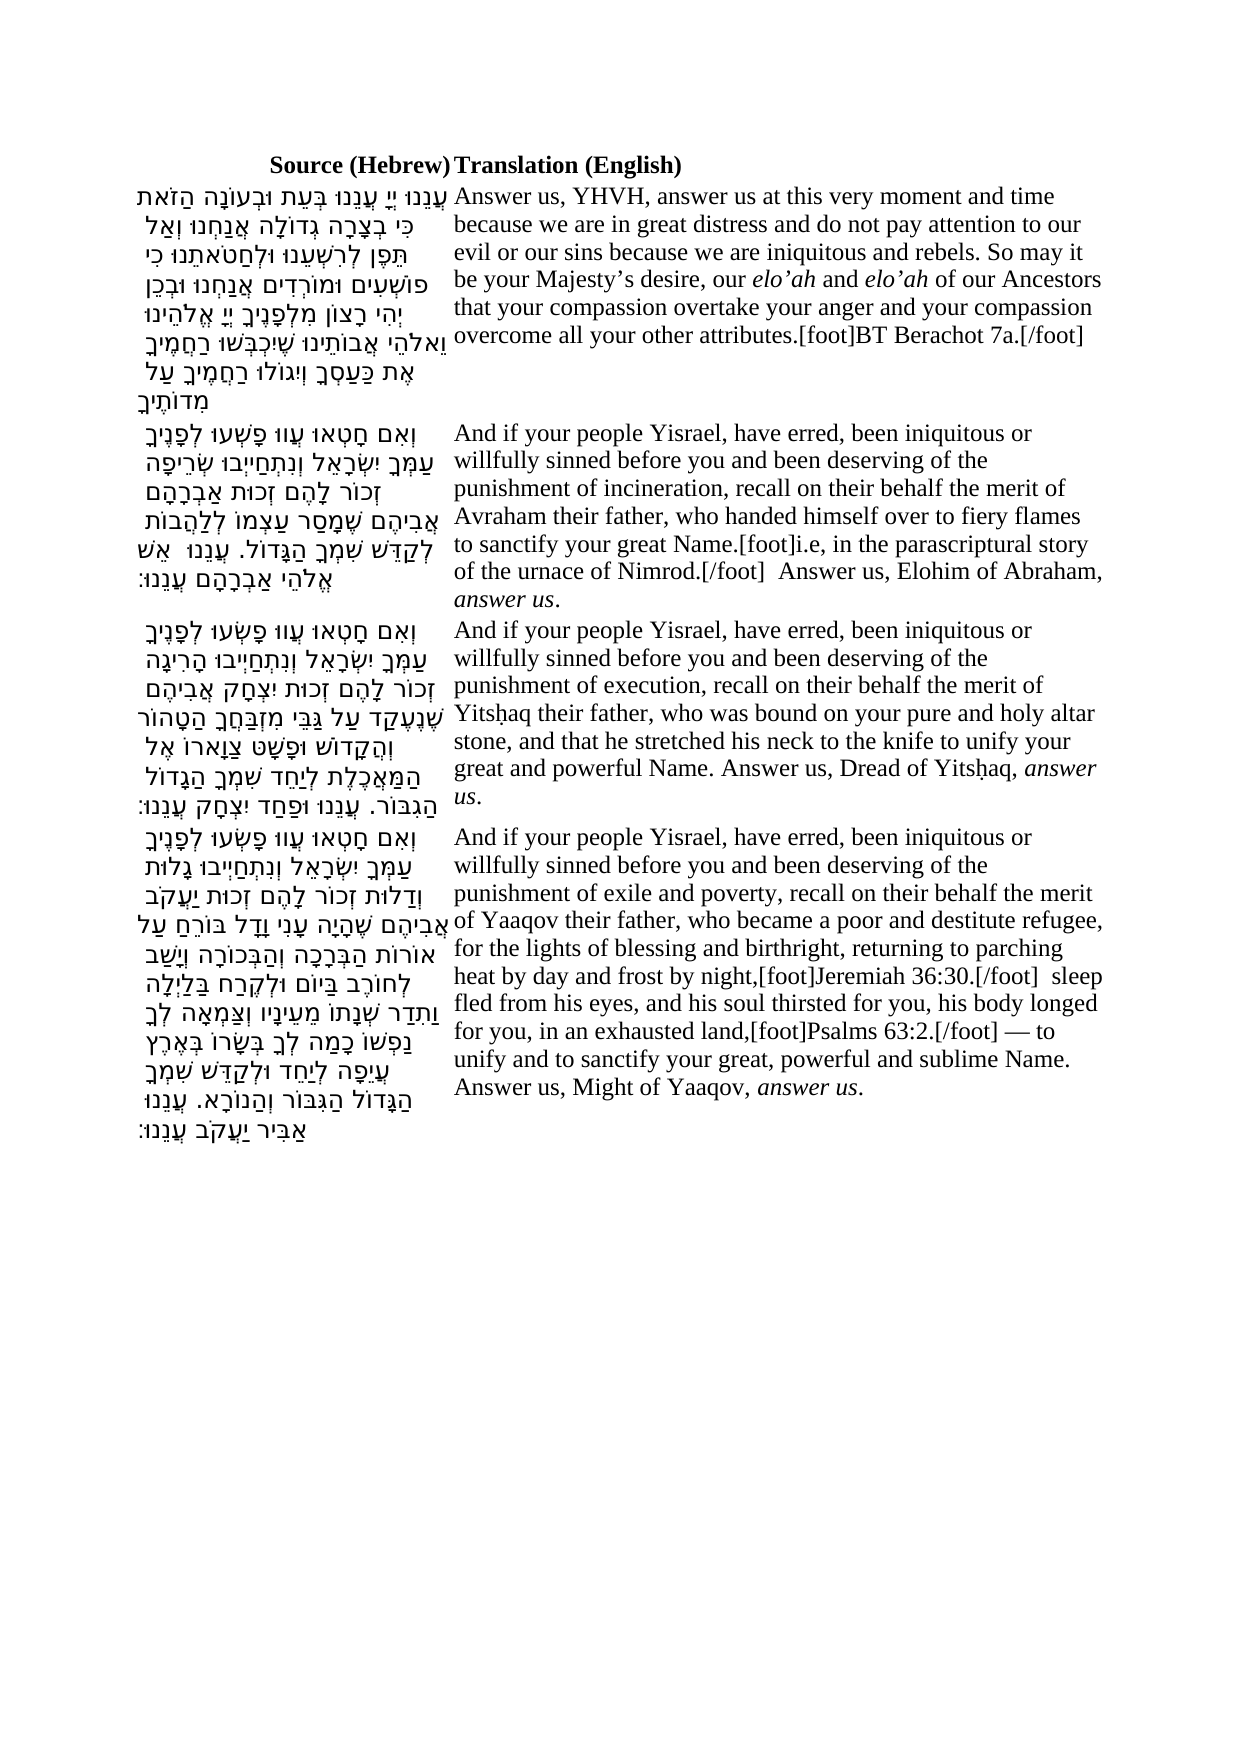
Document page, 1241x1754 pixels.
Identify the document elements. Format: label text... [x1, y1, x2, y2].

table_cell עֲנֵנוּ יְיָ עֲנֵנוּ בְּעֵת וּבְעוֹנָה הַזֹאת כִּי בְצָרָה גְדוֹלָה אֲנַחְנוּ וְאַל תֵּפֶן לְרִשְׁעֵנוּ וּלְחַטֹאתֵנוּ כִי פוֹשְׁעִים וּמוֹרְדִים אֲנַחְנוּ וּבְכֵן יְהִי רָצוֹן מִלְפָנֶיךָ יְיָ אֱלֹהֵינוּ וֵאלֹהֵי אֲבוֹתֵינוּ שֶׁיִכְבְּשׁוּ רַחֲמֶיךָ אֶת כַּעַסְךָ וְיִגוֹלוּ רַחֲמֶיךָ עַל מִדוֹתֶיךָ [135, 181, 452, 417]
table_cell And if your people Yisrael, have erred, been iniquitous or willfully sinned before you and been deserving of the punishment of exile and poverty, recall on their behalf the merit of Yaaqov their father, who became a poor and destitute refugee, for the lights of blessing and birthright, returning to parching heat by day and frost by night,[foot]Jeremiah 36:30.[/foot] sleep fled from his eyes, and his soul thirsted for you, his body longed for you, in an exhausted land,[foot]Psalms 63:2.[/foot] — to unify and to sanctify your great, powerful and sublime Name. Answer us, Might of Yaaqov, answer us. [452, 822, 1105, 1146]
table_cell וְאִם חָטְאוּ עֲווּ פָשְׂעוּ לְפָנֶיךָ עַמְּךָ יִשְׂרָאֵל וְנִתְחַיְיבוּ הָרִיגָה זְכוֹר לָהֶם זְכוּת יִצְחָק אֲבִיהֶם שֶׁנֶעֶקַד עַל גַּבֵּי מִזְבַּחֲךָ הַטָהוֹר וְהֲקָדוֹשׁ וּפָשָׁטּ צַוָארוֹ אֶל הַמַּאֲכֶלֶת לְיַחֵד שִׁמְךָ הַגָדוֹל הַגִבּוֹר. עֲנֵנוּ וּפַחַד יִצְחָק עֲנֵנוּ׃ [135, 614, 452, 822]
table_header Source (Hebrew) [135, 150, 452, 181]
table_cell Answer us, YHVH, answer us at this very moment and time because we are in great distress and do not pay attention to our evil or our sins because we are iniquitous and rebels. So may it be your Majesty’s desire, our elo’ah and elo’ah of our Ancestors that your compassion overtake your anger and your compassion overcome all your other attributes.[foot]BT Berachot 7a.[/foot] [452, 181, 1105, 417]
table_cell And if your people Yisrael, have erred, been iniquitous or willfully sinned before you and been deserving of the punishment of execution, recall on their behalf the merit of Yitsḥaq their father, who was bound on your pure and holy altar stone, and that he stretched his neck to the knife to unify your great and powerful Name. Answer us, Dread of Yitsḥaq, answer us. [452, 614, 1105, 822]
table_cell And if your people Yisrael, have erred, been iniquitous or willfully sinned before you and been deserving of the punishment of incineration, recall on their behalf the merit of Avraham their father, who handed himself over to fiery flames to sanctify your great Name.[foot]i.e, in the parascriptural story of the urnace of Nimrod.[/foot] Answer us, Elohim of Abraham, answer us. [452, 417, 1105, 614]
table_cell וְאִם חָטְאוּ עֲווּ פָשְׁעוּ לְפָנֶיךָ עַמְּךָ יִשְׂרָאֵל וְנִתְחַייְבוּ שְׂרֵיפָה זְכוֹר לָהֶם זְכוּת אַבְרָהָם אֲבִיהֶם שֶׁמָסַר עַצְמוֹ לְלַהֲבוֹת אֵשׁ‎ לְקַדֵּשׁ שִׁמְךָ הַגָּדוֹל. עֲנֵנוּ אֱלֹהֵי אַבְרָהָם עֲנֵנוּ׃ [135, 417, 452, 614]
table_cell וְאִם חָטְאוּ עֲווּ פָשְׂעוּ לְפָנֶיךָ עַמְּךָ יִשְׂרָאֵל וְנִתְחַיְיבוּ גָלוּת וְדַלוּת זְכוֹר לָהֶם זְכוּת יַעֲקֹב אֲבִיהֶם שֶׁהָיָה עָנִי וָדָל בּוֹרֵחַ עַל אוֹרוֹת הַבְּרָכָה וְהַבְּכוֹרָה וְיָשַׁב לְחוֹרֶב בַּיוֹם וּלְקֶרַח בַּלַיְלָה וַתִדַר שְׁנָתוֹ מֵעֵינָיו וְצַּמְאָה לְךָ נַפְשׁוֹ כָמַה לְךָ בְּשָׂרוֹ בְּאֶרֶץ עֲיֵפָה לְיַחֵד וּלְקַדֵּשׁ שִׁמְךָ הַגָּדוֹל הַגִּבּוֹר וְהַנוֹרָא. עֲנֵנוּ אַבִּיר יַעֲקֹב עֲנֵנוּ׃ [135, 822, 452, 1146]
table_header Translation (English) [452, 150, 1105, 181]
